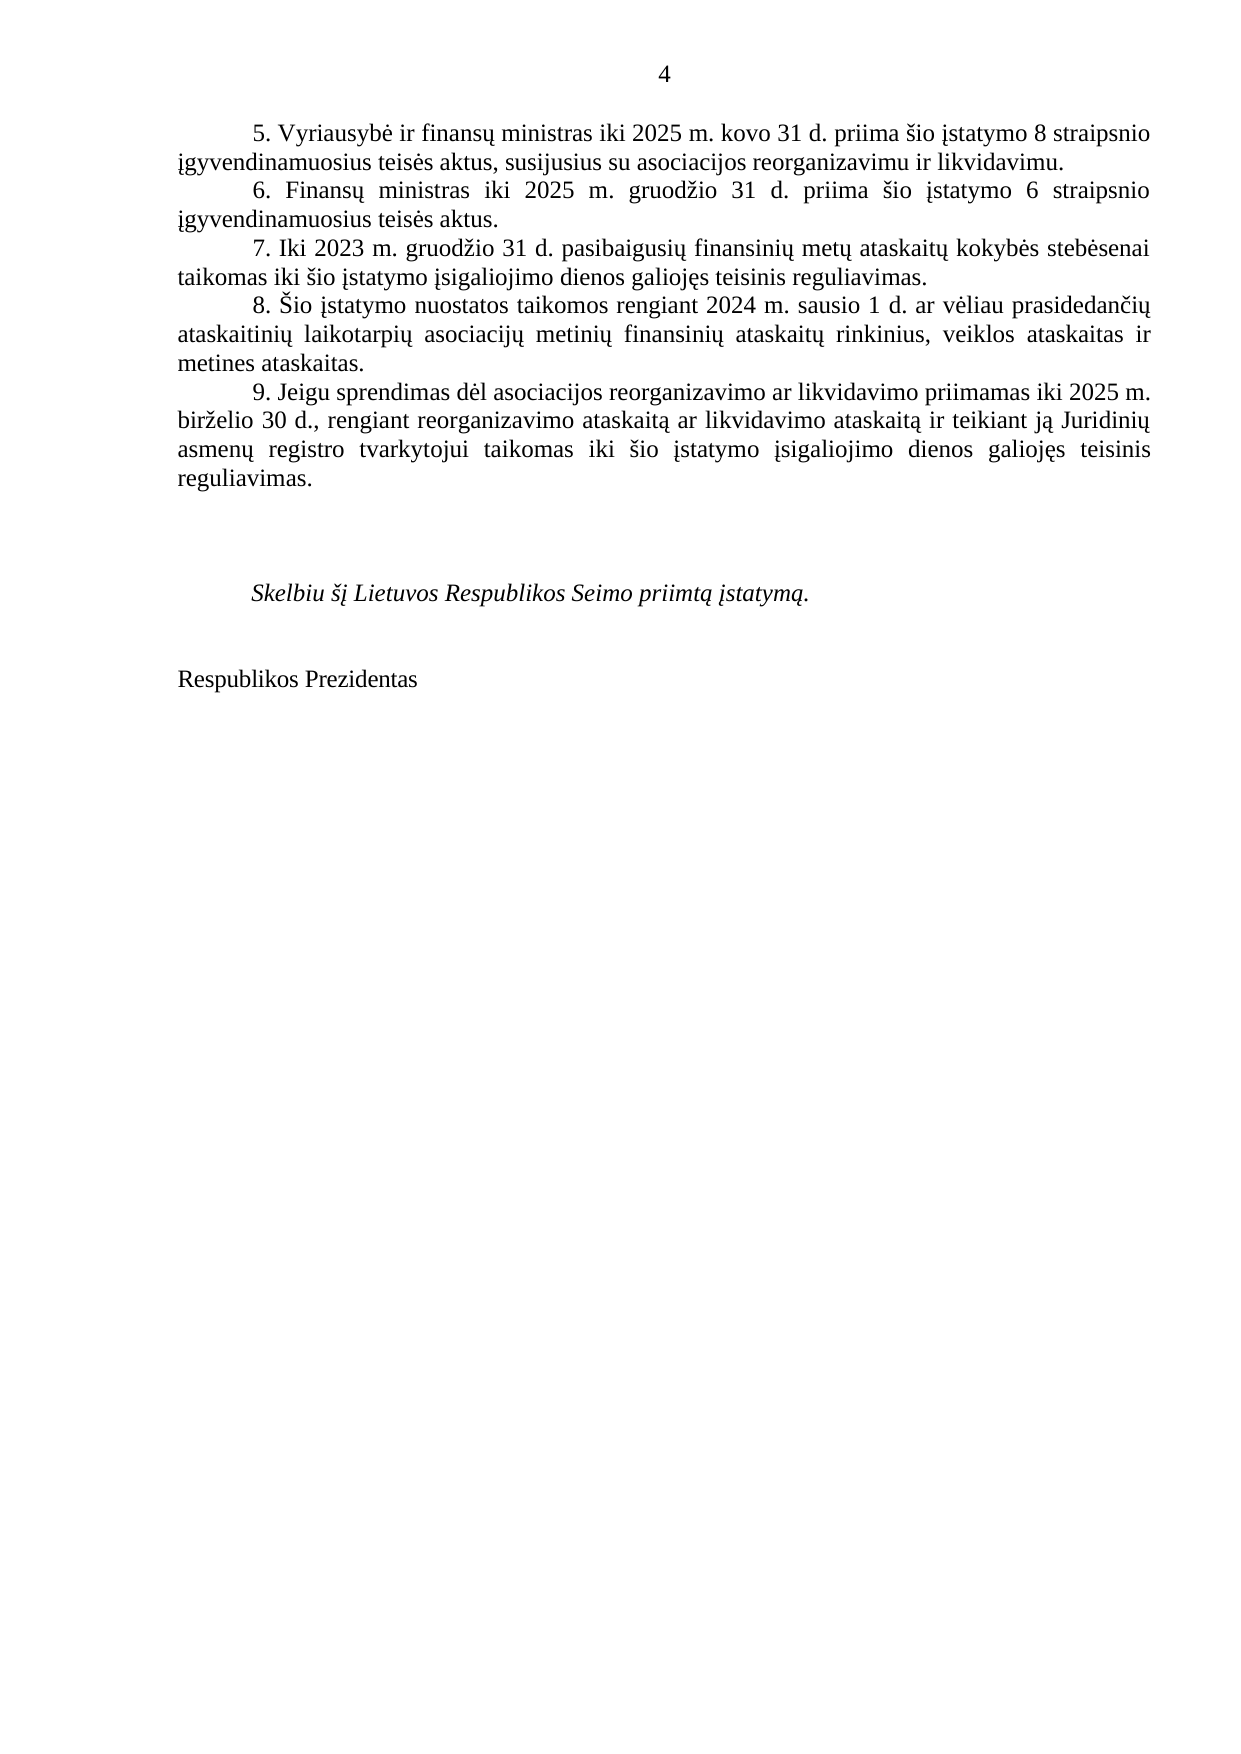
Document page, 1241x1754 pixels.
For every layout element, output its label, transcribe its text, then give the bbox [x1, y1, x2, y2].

text Skelbiu šį Lietuvos Respublikos Seimo priimtą įstatymą. [177, 578, 1152, 607]
text 8. Šio įstatymo nuostatos taikomos rengiant 2024 m. sausio 1 d. ar vėliau prasidedančių ataskaitinių laikotarpių asociacijų metinių finansinių ataskaitų rinkinius, veiklos ataskaitas ir metines ataskaitas. [177, 291, 1152, 377]
text 7. Iki 2023 m. gruodžio 31 d. pasibaigusių finansinių metų ataskaitų kokybės stebėsenai taikomas iki šio įstatymo įsigaliojimo dienos galiojęs teisinis reguliavimas. [177, 233, 1152, 291]
text 9. Jeigu sprendimas dėl asociacijos reorganizavimo ar likvidavimo priimamas iki 2025 m. birželio 30 d., rengiant reorganizavimo ataskaitą ar likvidavimo ataskaitą ir teikiant ją Juridinių asmenų registro tvarkytojui taikomas iki šio įstatymo įsigaliojimo dienos galiojęs teisinis reguliavimas. [177, 377, 1152, 492]
text 6. Finansų ministras iki 2025 m. gruodžio 31 d. priima šio įstatymo 6 straipsnio įgyvendinamuosius teisės aktus. [177, 176, 1152, 233]
text Respublikos Prezidentas [177, 664, 1152, 693]
text 5. Vyriausybė ir finansų ministras iki 2025 m. kovo 31 d. priima šio įstatymo 8 straipsnio įgyvendinamuosius teisės aktus, susijusius su asociacijos reorganizavimu ir likvidavimu. [177, 118, 1152, 176]
